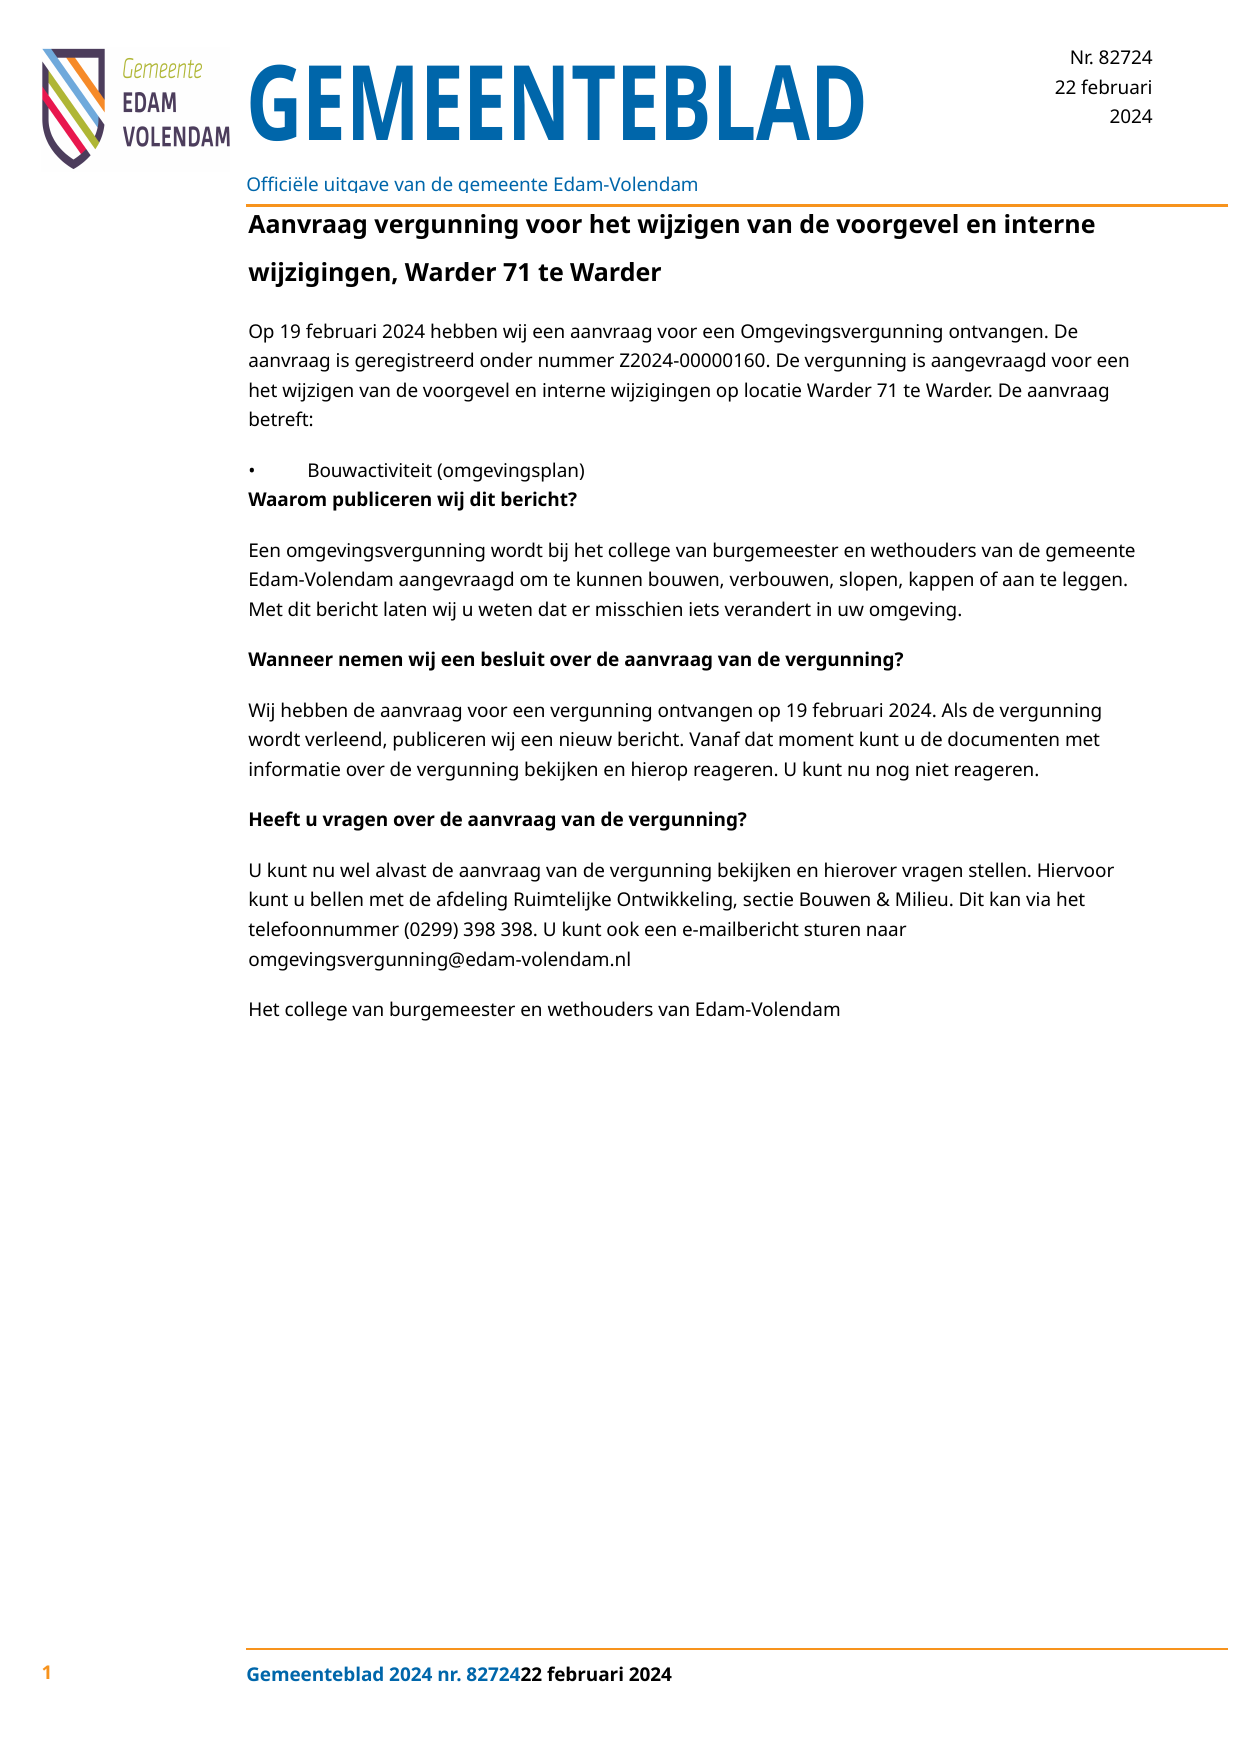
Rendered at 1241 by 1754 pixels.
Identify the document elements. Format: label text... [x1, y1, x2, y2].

text Op 19 februari 2024 hebben wij een aanvraag voor een Omgevingsvergunning ontvangen. De aanvraag is geregistreerd onder nummer Z2024-00000160. De vergunning is aangevraagd voor een het wijzigen van de voorgevel en interne wijzigingen op locatie Warder 71 te Warder. De aanvraag betreft: [248, 318, 1152, 432]
text Waarom publiceren wij dit bericht? [248, 487, 1152, 512]
text U kunt nu wel alvast de aanvraag van de vergunning bekijken en hierover vragen stellen. Hiervoor kunt u bellen met de afdeling Ruimtelijke Ontwikkeling, sectie Bouwen & Milieu. Dit kan via het telefoonnummer (0299) 398 398. U kunt ook een e-mailbericht sturen naar omgevingsvergunning@edam-volendam.nl [248, 857, 1152, 972]
text Wanneer nemen wij een besluit over de aanvraag van de vergunning? [248, 647, 1152, 672]
text Aanvraag vergunning voor het wijzigen van de voorgevel en interne wijzigingen, Warder 71 te Warder [248, 207, 1152, 288]
text Een omgevingsvergunning wordt bij het college van burgemeester en wethouders van de gemeente Edam-Volendam aangevraagd om te kunnen bouwen, verbouwen, slopen, kappen of aan te leggen. Met dit bericht laten wij u weten dat er misschien iets verandert in uw omgeving. [248, 537, 1152, 622]
picture [41, 47, 231, 172]
text Wij hebben de aanvraag voor een vergunning ontvangen op 19 februari 2024. Als de vergunning wordt verleend, publiceren wij een nieuw bericht. Vanaf dat moment kunt u de documenten met informatie over de vergunning bekijken en hierop reageren. U kunt nu nog niet reageren. [248, 697, 1152, 782]
list Bouwactiviteit (omgevingsplan) [248, 457, 1152, 483]
text Heeft u vragen over de aanvraag van de vergunning? [248, 807, 1152, 832]
text Het college van burgemeester en wethouders van Edam-Volendam [248, 996, 1152, 1022]
